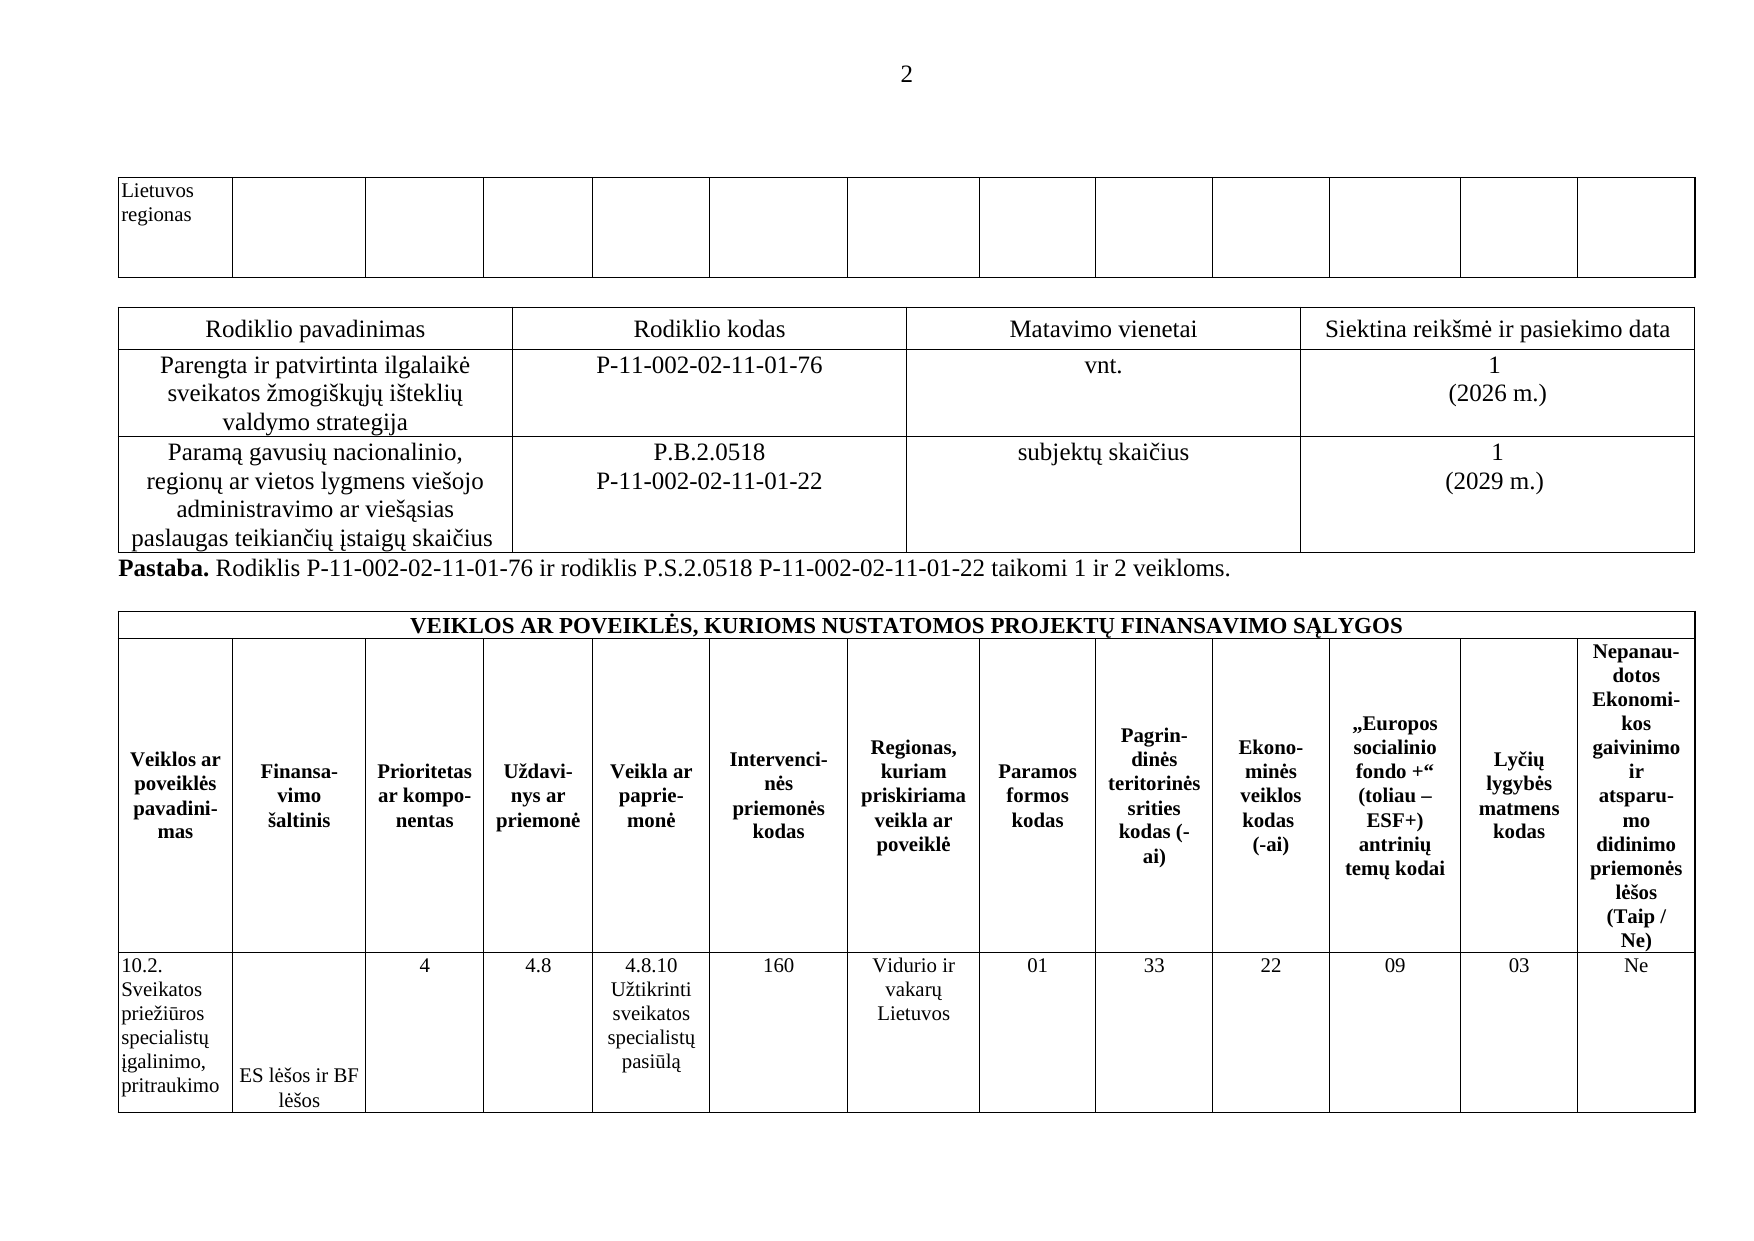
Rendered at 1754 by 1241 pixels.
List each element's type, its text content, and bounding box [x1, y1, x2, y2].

table_cell subjektų skaičius [907, 437, 1300, 552]
table_cell Lyčių lygybės matmens kodas [1461, 639, 1577, 952]
table_cell P.B.2.0518 P-11-002-02-11-01-22 [513, 437, 906, 552]
table_cell Ne [1578, 953, 1694, 1112]
table_cell [848, 178, 979, 277]
table_cell [1096, 178, 1212, 277]
table_cell [1461, 178, 1577, 277]
table_cell „Europos socialinio fondo +“ (toliau – ESF+) antrinių temų kodai [1330, 639, 1460, 952]
table_cell 10.2. Sveikatos priežiūros specialistų įgalinimo, pritraukimo [119, 953, 232, 1112]
table_cell Vidurio ir vakarų Lietuvos [848, 953, 979, 1112]
table_cell [366, 178, 483, 277]
table_cell [233, 178, 365, 277]
table_cell 33 [1096, 953, 1212, 1112]
table_cell vnt. [907, 350, 1300, 436]
table_cell P-11-002-02-11-01-76 [513, 350, 906, 436]
table_header Rodiklio pavadinimas [119, 308, 512, 349]
table_cell 4 [366, 953, 483, 1112]
table_cell 01 [980, 953, 1095, 1112]
table_cell 1 (2026 m.) [1301, 350, 1694, 436]
table_cell 22 [1213, 953, 1329, 1112]
table_cell Veikla ar paprie-monė [593, 639, 709, 952]
table_header VEIKLOS AR POVEIKLĖS, KURIOMS NUSTATOMOS PROJEKTŲ FINANSAVIMO SĄLYGOS [119, 612, 1694, 638]
table_cell [593, 178, 709, 277]
table_cell Finansa-vimo šaltinis [233, 639, 365, 952]
table_cell Intervenci-nės priemonės kodas [710, 639, 847, 952]
table_header Matavimo vienetai [907, 308, 1300, 349]
table_cell 09 [1330, 953, 1460, 1112]
table_cell ES lėšos ir BF lėšos [233, 953, 365, 1112]
table_cell [1578, 178, 1694, 277]
table_cell 1 (2029 m.) [1301, 437, 1694, 552]
table_cell [710, 178, 847, 277]
table_cell Nepanau-dotos Ekonomi-kos gaivinimo ir atsparu-mo didinimo priemonės lėšos (Taip / Ne) [1578, 639, 1694, 952]
table_header Rodiklio kodas [513, 308, 906, 349]
table_cell Regionas, kuriam priskiriama veikla ar poveiklė [848, 639, 979, 952]
table_cell [980, 178, 1095, 277]
table_cell [1213, 178, 1329, 277]
table_cell 03 [1461, 953, 1577, 1112]
table_cell Veiklos ar poveiklės pavadini-mas [119, 639, 232, 952]
table_cell 160 [710, 953, 847, 1112]
table_cell 4.8 [484, 953, 592, 1112]
table_cell [1330, 178, 1460, 277]
table_cell 4.8.10 Užtikrinti sveikatos specialistų pasiūlą [593, 953, 709, 1112]
table_cell Pagrin-dinės teritorinės srities kodas (-ai) [1096, 639, 1212, 952]
table_cell Lietuvos regionas [119, 178, 232, 277]
table_cell Parengta ir patvirtinta ilgalaikė sveikatos žmogiškųjų išteklių valdymo strategija [119, 350, 512, 436]
table_cell Paramą gavusių nacionalinio, regionų ar vietos lygmens viešojo administravimo ar viešąsias paslaugas teikiančių įstaigų skaičius [119, 437, 512, 552]
text Pastaba. Rodiklis P-11-002-02-11-01-76 ir rodiklis P.S.2.0518 P-11-002-02-11-01-22 taikomi 1 ir 2 veikloms. [118, 553, 1695, 582]
table_cell [484, 178, 592, 277]
table_cell Prioritetas ar kompo-nentas [366, 639, 483, 952]
table_cell Uždavi-nys ar priemonė [484, 639, 592, 952]
table_header Siektina reikšmė ir pasiekimo data [1301, 308, 1694, 349]
table_cell Paramos formos kodas [980, 639, 1095, 952]
table_cell Ekono-minės veiklos kodas (-ai) [1213, 639, 1329, 952]
